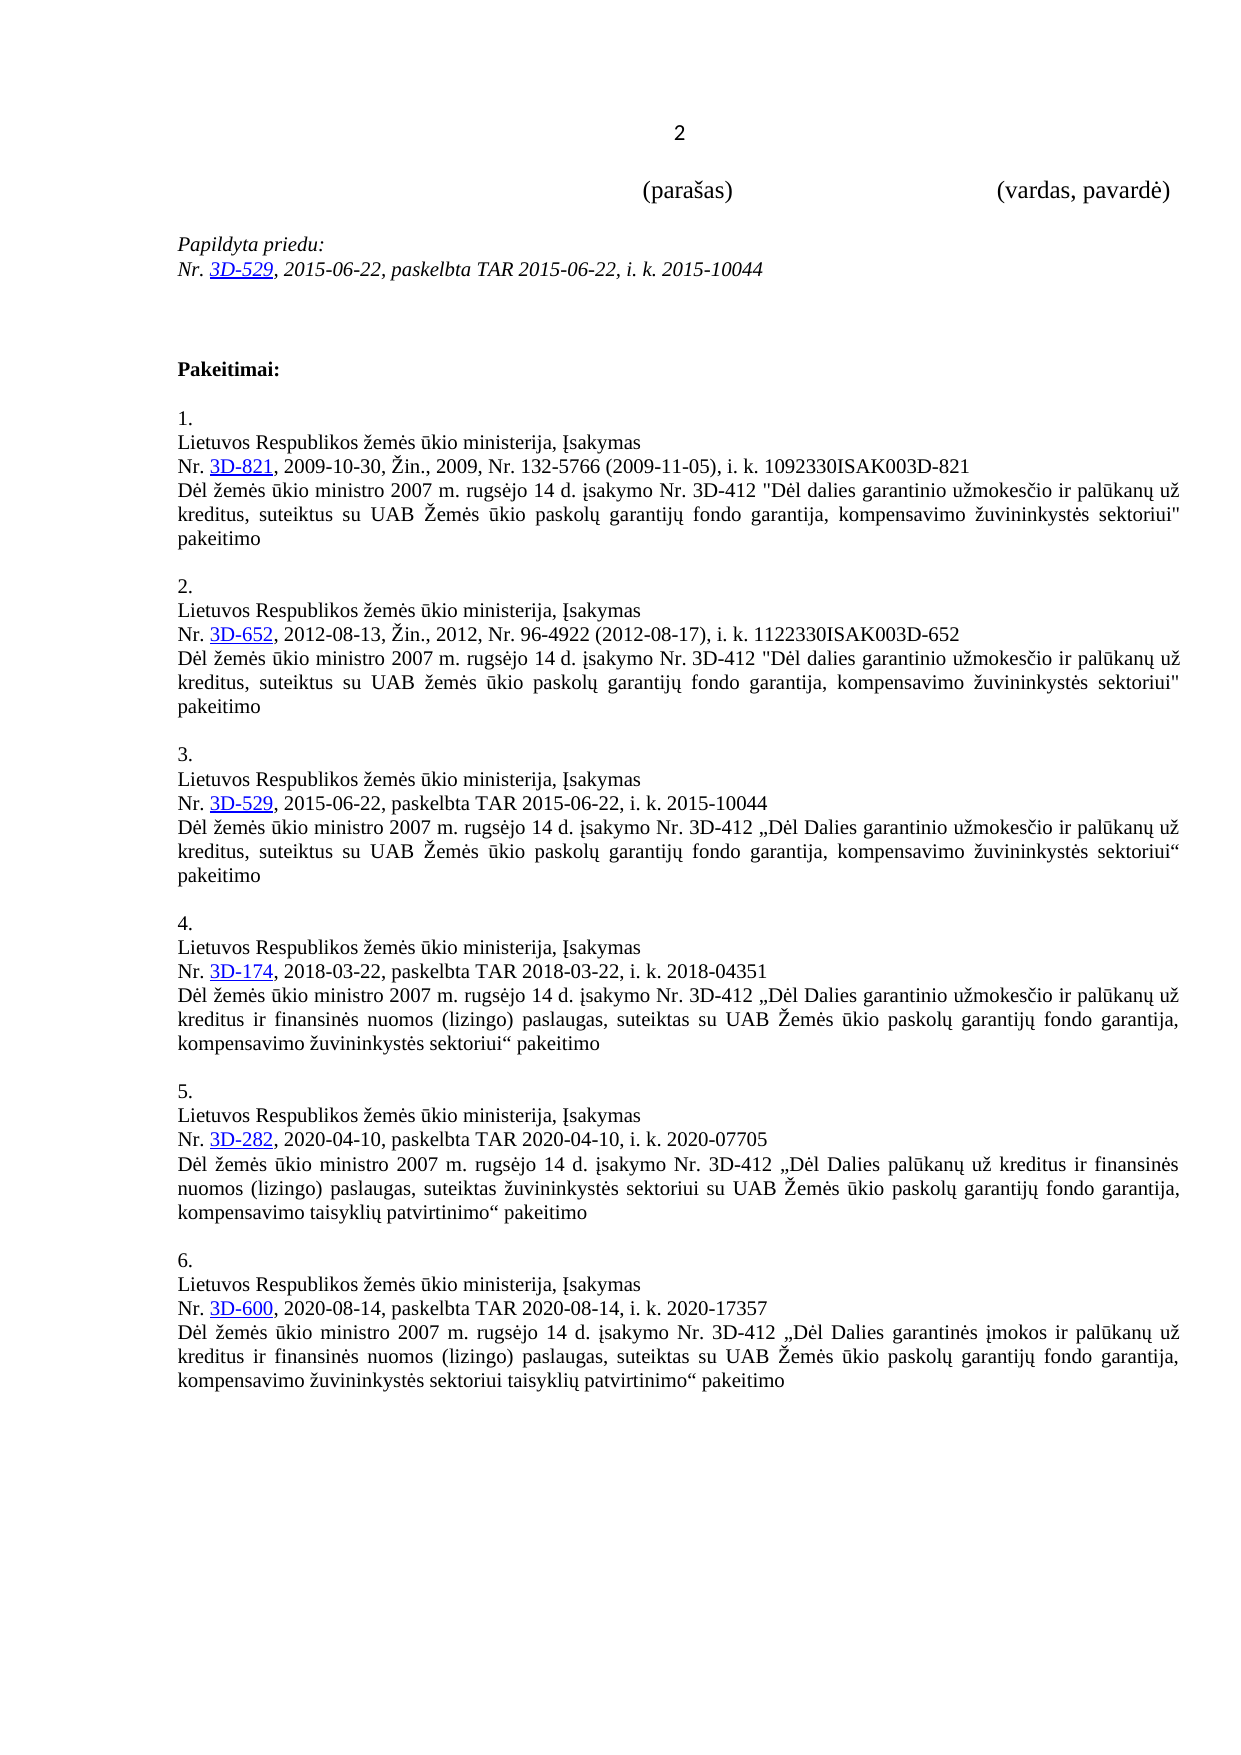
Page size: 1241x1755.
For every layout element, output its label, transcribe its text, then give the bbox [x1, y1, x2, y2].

text Dėl žemės ūkio ministro 2007 m. rugsėjo 14 d. įsakymo Nr. 3D-412 „Dėl Dalies garantinės įmokos ir palūkanų už kreditus ir finansinės nuomos (lizingo) paslaugas, suteiktas su UAB Žemės ūkio paskolų garantijų fondo garantija, kompensavimo žuvininkystės sektoriui taisyklių patvirtinimo“ pakeitimo [177, 1320, 1181, 1392]
text Nr. 3D-652, 2012-08-13, Žin., 2012, Nr. 96-4922 (2012-08-17), i. k. 1122330ISAK003D-652 [177, 622, 1181, 646]
text Dėl žemės ūkio ministro 2007 m. rugsėjo 14 d. įsakymo Nr. 3D-412 „Dėl Dalies garantinio užmokesčio ir palūkanų už kreditus ir finansinės nuomos (lizingo) paslaugas, suteiktas su UAB Žemės ūkio paskolų garantijų fondo garantija, kompensavimo žuvininkystės sektoriui“ pakeitimo [177, 983, 1181, 1055]
text Lietuvos Respublikos žemės ūkio ministerija, Įsakymas [177, 1272, 1181, 1296]
text 2. [177, 574, 1181, 598]
text 3. [177, 742, 1181, 766]
text Lietuvos Respublikos žemės ūkio ministerija, Įsakymas [177, 766, 1181, 791]
text Nr. 3D-600, 2020-08-14, paskelbta TAR 2020-08-14, i. k. 2020-17357 [177, 1296, 1181, 1320]
text 4. [177, 911, 1181, 935]
text Papildyta priedu: [177, 232, 1181, 256]
text Nr. 3D-529, 2015-06-22, paskelbta TAR 2015-06-22, i. k. 2015-10044 [177, 256, 1181, 281]
text 6. [177, 1248, 1181, 1272]
text Lietuvos Respublikos žemės ūkio ministerija, Įsakymas [177, 598, 1181, 622]
text 5. [177, 1079, 1181, 1103]
text Lietuvos Respublikos žemės ūkio ministerija, Įsakymas [177, 429, 1181, 454]
text Dėl žemės ūkio ministro 2007 m. rugsėjo 14 d. įsakymo Nr. 3D-412 "Dėl dalies garantinio užmokesčio ir palūkanų už kreditus, suteiktus su UAB Žemės ūkio paskolų garantijų fondo garantija, kompensavimo žuvininkystės sektoriui" pakeitimo [177, 478, 1181, 550]
text (parašas) (vardas, pavardė) [177, 175, 1181, 204]
text Lietuvos Respublikos žemės ūkio ministerija, Įsakymas [177, 935, 1181, 959]
text Nr. 3D-529, 2015-06-22, paskelbta TAR 2015-06-22, i. k. 2015-10044 [177, 791, 1181, 814]
text Dėl žemės ūkio ministro 2007 m. rugsėjo 14 d. įsakymo Nr. 3D-412 „Dėl Dalies garantinio užmokesčio ir palūkanų už kreditus, suteiktus su UAB Žemės ūkio paskolų garantijų fondo garantija, kompensavimo žuvininkystės sektoriui“ pakeitimo [177, 814, 1181, 887]
text Nr. 3D-821, 2009-10-30, Žin., 2009, Nr. 132-5766 (2009-11-05), i. k. 1092330ISAK003D-821 [177, 454, 1181, 478]
text Dėl žemės ūkio ministro 2007 m. rugsėjo 14 d. įsakymo Nr. 3D-412 „Dėl Dalies palūkanų už kreditus ir finansinės nuomos (lizingo) paslaugas, suteiktas žuvininkystės sektoriui su UAB Žemės ūkio paskolų garantijų fondo garantija, kompensavimo taisyklių patvirtinimo“ pakeitimo [177, 1151, 1181, 1224]
text Pakeitimai: [177, 357, 1181, 381]
text Lietuvos Respublikos žemės ūkio ministerija, Įsakymas [177, 1103, 1181, 1127]
text Dėl žemės ūkio ministro 2007 m. rugsėjo 14 d. įsakymo Nr. 3D-412 "Dėl dalies garantinio užmokesčio ir palūkanų už kreditus, suteiktus su UAB žemės ūkio paskolų garantijų fondo garantija, kompensavimo žuvininkystės sektoriui" pakeitimo [177, 646, 1181, 718]
text Nr. 3D-282, 2020-04-10, paskelbta TAR 2020-04-10, i. k. 2020-07705 [177, 1127, 1181, 1151]
text Nr. 3D-174, 2018-03-22, paskelbta TAR 2018-03-22, i. k. 2018-04351 [177, 959, 1181, 983]
text 1. [177, 406, 1181, 429]
